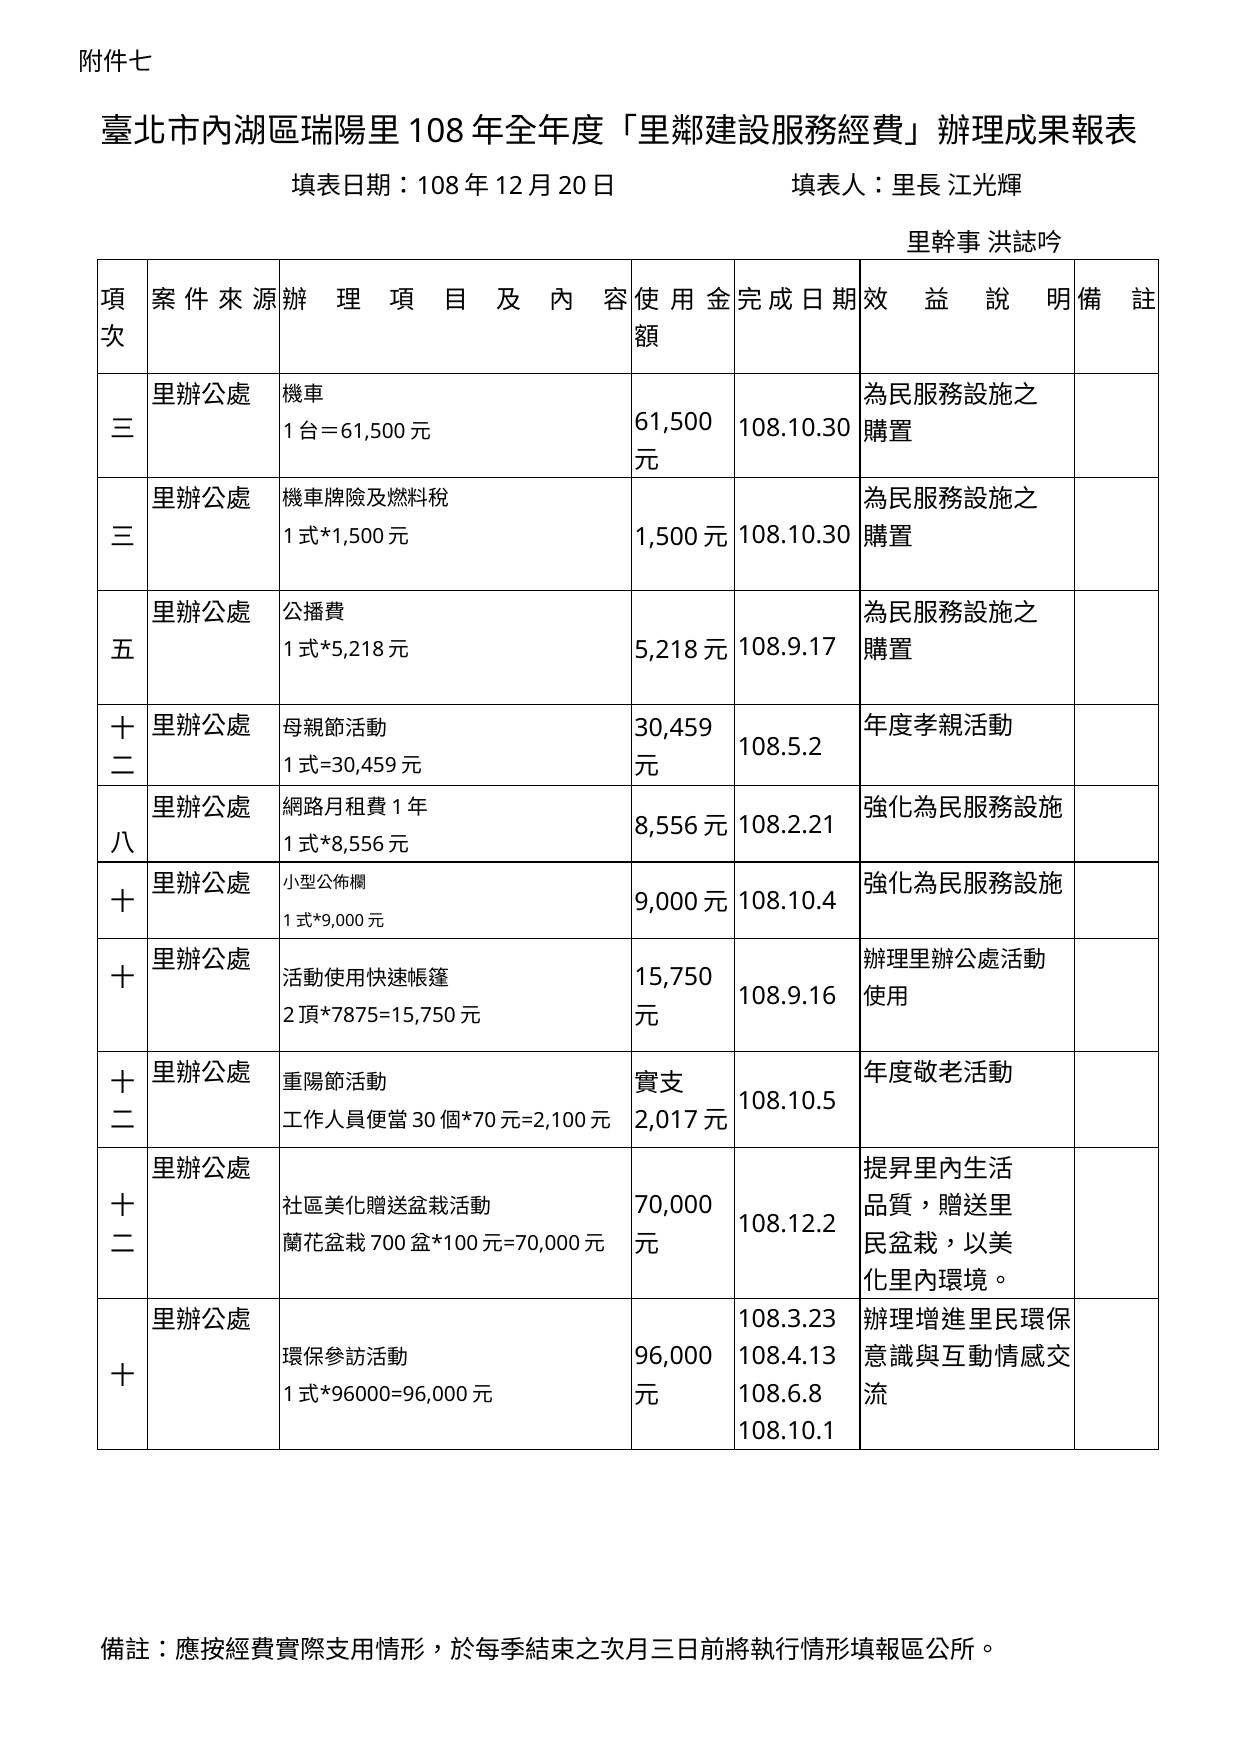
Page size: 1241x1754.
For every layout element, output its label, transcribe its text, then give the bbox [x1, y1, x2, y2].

table_header 項次 [98, 260, 147, 372]
table_cell 環保參訪活動 1式*96000=96,000元 [280, 1299, 631, 1449]
table_cell 小型公佈欄 1式*9,000元 [280, 863, 631, 937]
table_cell 強化為民服務設施 [861, 863, 1074, 937]
table_cell 為民服務設施之 購置 [861, 374, 1074, 477]
table_cell 三 [98, 374, 147, 477]
table_cell 108.3.23 108.4.13 108.6.8 108.10.1 [735, 1299, 859, 1449]
table_cell 網路月租費1年 1式*8,556元 [280, 786, 631, 861]
table_header 辦理項目及內容 [280, 260, 631, 372]
table_cell 十 二 [98, 1148, 147, 1298]
table_cell 里辦公處 [148, 1148, 279, 1298]
table_cell 為民服務設施之 購置 [861, 478, 1074, 590]
table_cell 里辦公處 [148, 863, 279, 937]
table_header 完成日期 [735, 260, 859, 372]
table_cell [1075, 863, 1158, 937]
table_header 使用金額 [632, 260, 734, 372]
table_cell [1075, 374, 1158, 477]
text 里幹事 洪誌吟 [100, 221, 1152, 259]
table_cell 里辦公處 [148, 591, 279, 704]
table_cell [1075, 786, 1158, 861]
table_cell 里辦公處 [148, 1299, 279, 1449]
table_cell 機車牌險及燃料稅 1式*1,500元 [280, 478, 631, 590]
table_cell 提昇里內生活 品質，贈送里 民盆栽，以美 化里內環境。 [861, 1148, 1074, 1298]
table_cell 強化為民服務設施 [861, 786, 1074, 861]
table_cell 年度敬老活動 [861, 1052, 1074, 1147]
table_cell [1075, 1052, 1158, 1147]
table_cell 十 [98, 939, 147, 1051]
table_cell 30,459元 [632, 705, 734, 785]
table_cell 辦理里辦公處活動 使用 [861, 939, 1074, 1051]
text 臺北市內湖區瑞陽里108年全年度「里鄰建設服務經費」辦理成果報表 [63, 34, 1152, 165]
table_cell 五 [98, 591, 147, 704]
table_cell 十 二 [98, 1052, 147, 1147]
table_cell [1075, 1148, 1158, 1298]
table_cell 里辦公處 [148, 705, 279, 785]
table_cell 108.9.17 [735, 591, 859, 704]
table_cell [1075, 591, 1158, 704]
table_cell 為民服務設施之 購置 [861, 591, 1074, 704]
table_cell 三 [98, 478, 147, 590]
table_cell 重陽節活動 工作人員便當30個*70元=2,100元 [280, 1052, 631, 1147]
table_cell 里辦公處 [148, 1052, 279, 1147]
table_cell 70,000元 [632, 1148, 734, 1298]
table_cell 里辦公處 [148, 786, 279, 861]
table_cell 108.2.21 [735, 786, 859, 861]
table_cell 108.10.30 [735, 374, 859, 477]
table_cell 十 [98, 863, 147, 937]
table_header 案件來源 [148, 260, 279, 372]
table_header 效益說明 [861, 260, 1074, 372]
table_cell 實支 2,017元 [632, 1052, 734, 1147]
text 填表日期：108年12月20日 填表人：里長 江光輝 [100, 165, 1152, 203]
table_cell 61,500元 [632, 374, 734, 477]
table_cell 活動使用快速帳篷 2頂*7875=15,750元 [280, 939, 631, 1051]
table_cell 辦理增進里民環保意識與互動情感交流 [861, 1299, 1074, 1449]
table_cell 里辦公處 [148, 939, 279, 1051]
table_cell 8,556元 [632, 786, 734, 861]
table_cell 108.9.16 [735, 939, 859, 1051]
table_cell 年度孝親活動 [861, 705, 1074, 785]
table_header 備註 [1075, 260, 1158, 372]
table_cell 108.10.5 [735, 1052, 859, 1147]
table_cell 里辦公處 [148, 478, 279, 590]
table_cell 母親節活動 1式=30,459元 [280, 705, 631, 785]
text 附件七 [78, 41, 179, 78]
table_cell 十 二 [98, 705, 147, 785]
table_cell 108.10.4 [735, 863, 859, 937]
table_cell 9,000元 [632, 863, 734, 937]
table_cell 108.10.30 [735, 478, 859, 590]
table_cell 公播費 1式*5,218元 [280, 591, 631, 704]
table_cell 5,218元 [632, 591, 734, 704]
table_cell 96,000元 [632, 1299, 734, 1449]
table_cell 社區美化贈送盆栽活動 蘭花盆栽700盆*100元=70,000元 [280, 1148, 631, 1298]
table_cell [1075, 705, 1158, 785]
table_cell 108.12.2 [735, 1148, 859, 1298]
table_cell 機車 1台＝61,500元 [280, 374, 631, 477]
table_cell 15,750元 [632, 939, 734, 1051]
table_cell 1,500元 [632, 478, 734, 590]
table_cell 里辦公處 [148, 374, 279, 477]
table_cell 十 [98, 1299, 147, 1449]
table_cell 八 [98, 786, 147, 861]
table_cell [1075, 478, 1158, 590]
table_cell [1075, 939, 1158, 1051]
table_cell [1075, 1299, 1158, 1449]
table_cell 108.5.2 [735, 705, 859, 785]
